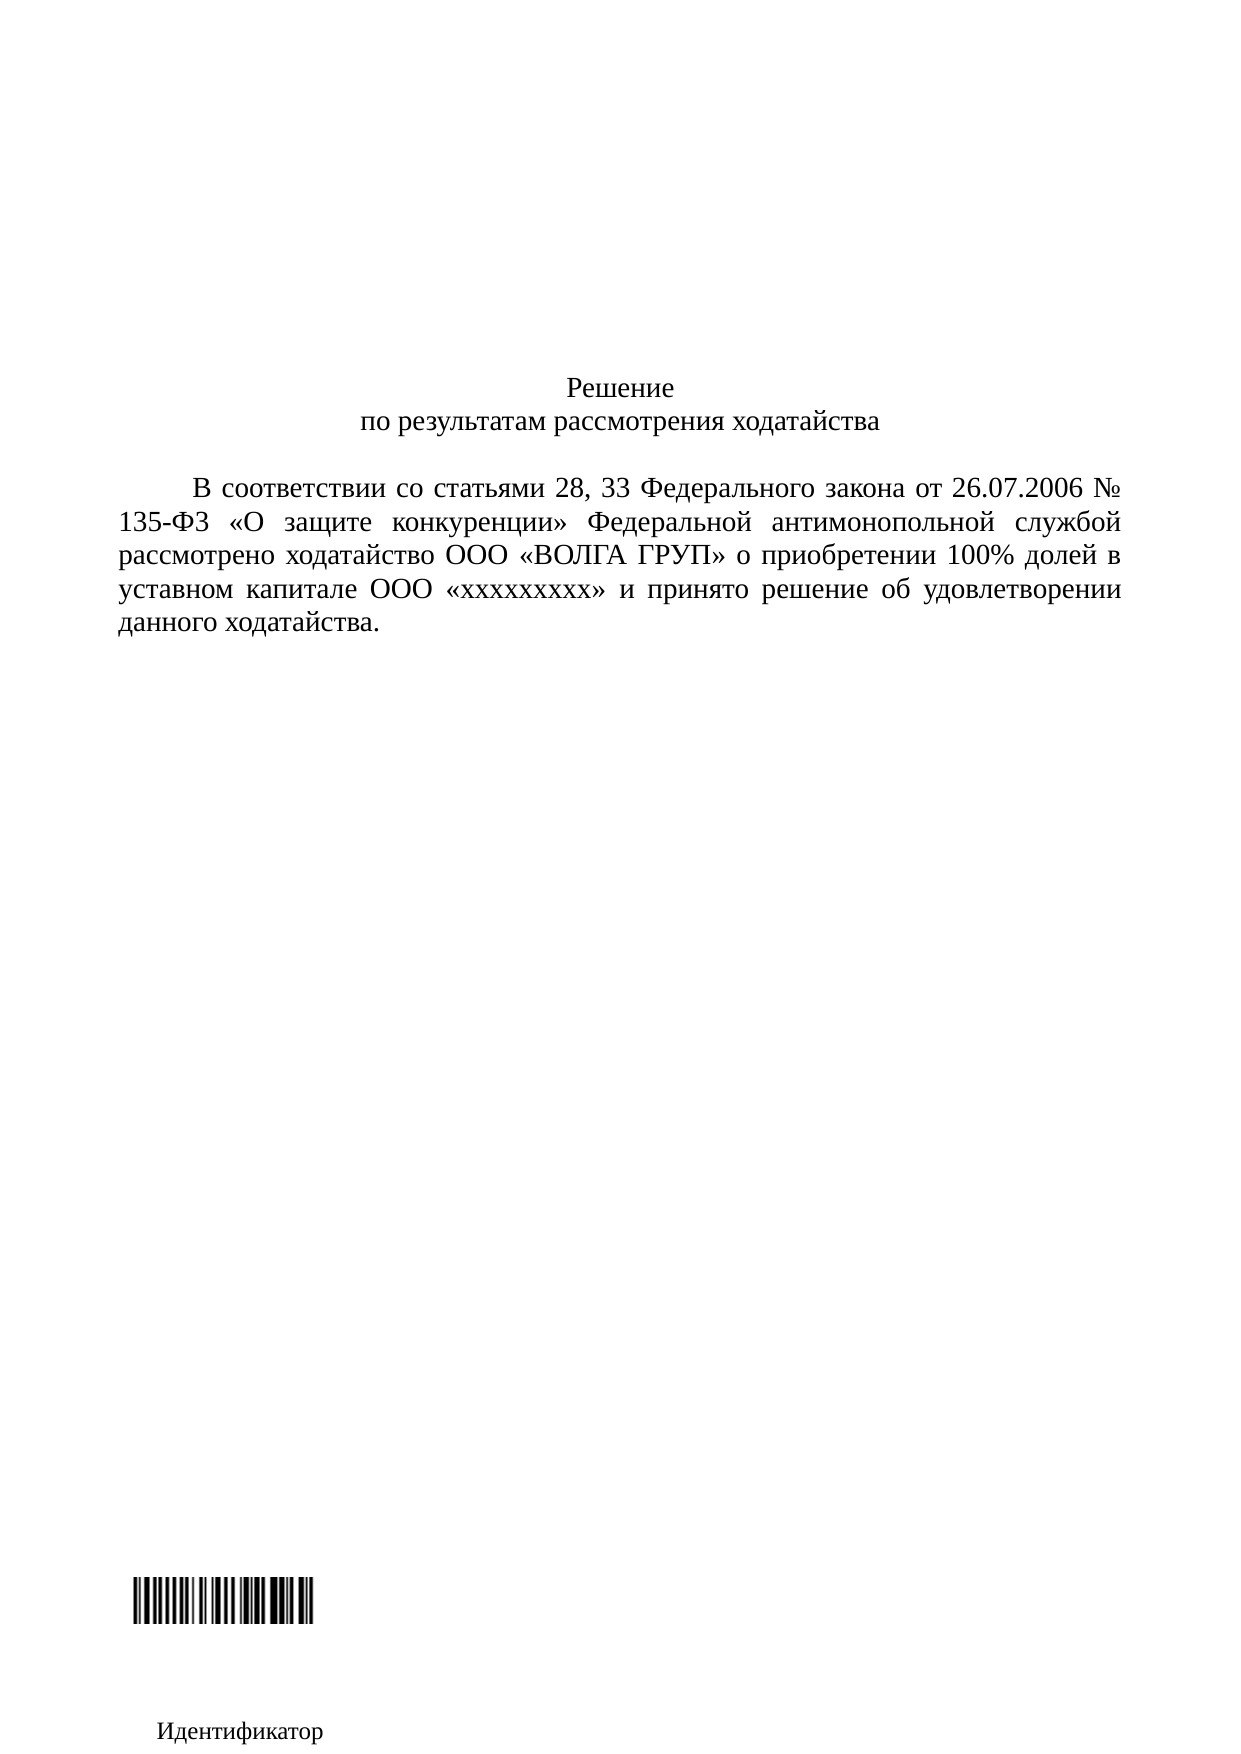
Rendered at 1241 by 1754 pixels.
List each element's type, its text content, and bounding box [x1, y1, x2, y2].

text В соответствии со статьями 28, 33 Федерального закона от 26.07.2006 № 135-Ф3 «О защите конкуренции» Федеральной антимонопольной службой рассмотрено ходатайство ООО «ВОЛГА ГРУП» о приобретении 100% долей в уставном капитале ООО «ххххххххх» и принято решение об удовлетворении данного ходатайства. [118, 470, 1122, 638]
text по результатам рассмотрения ходатайства [118, 403, 1122, 437]
text Решение [118, 370, 1122, 403]
picture [118, 1577, 331, 1624]
